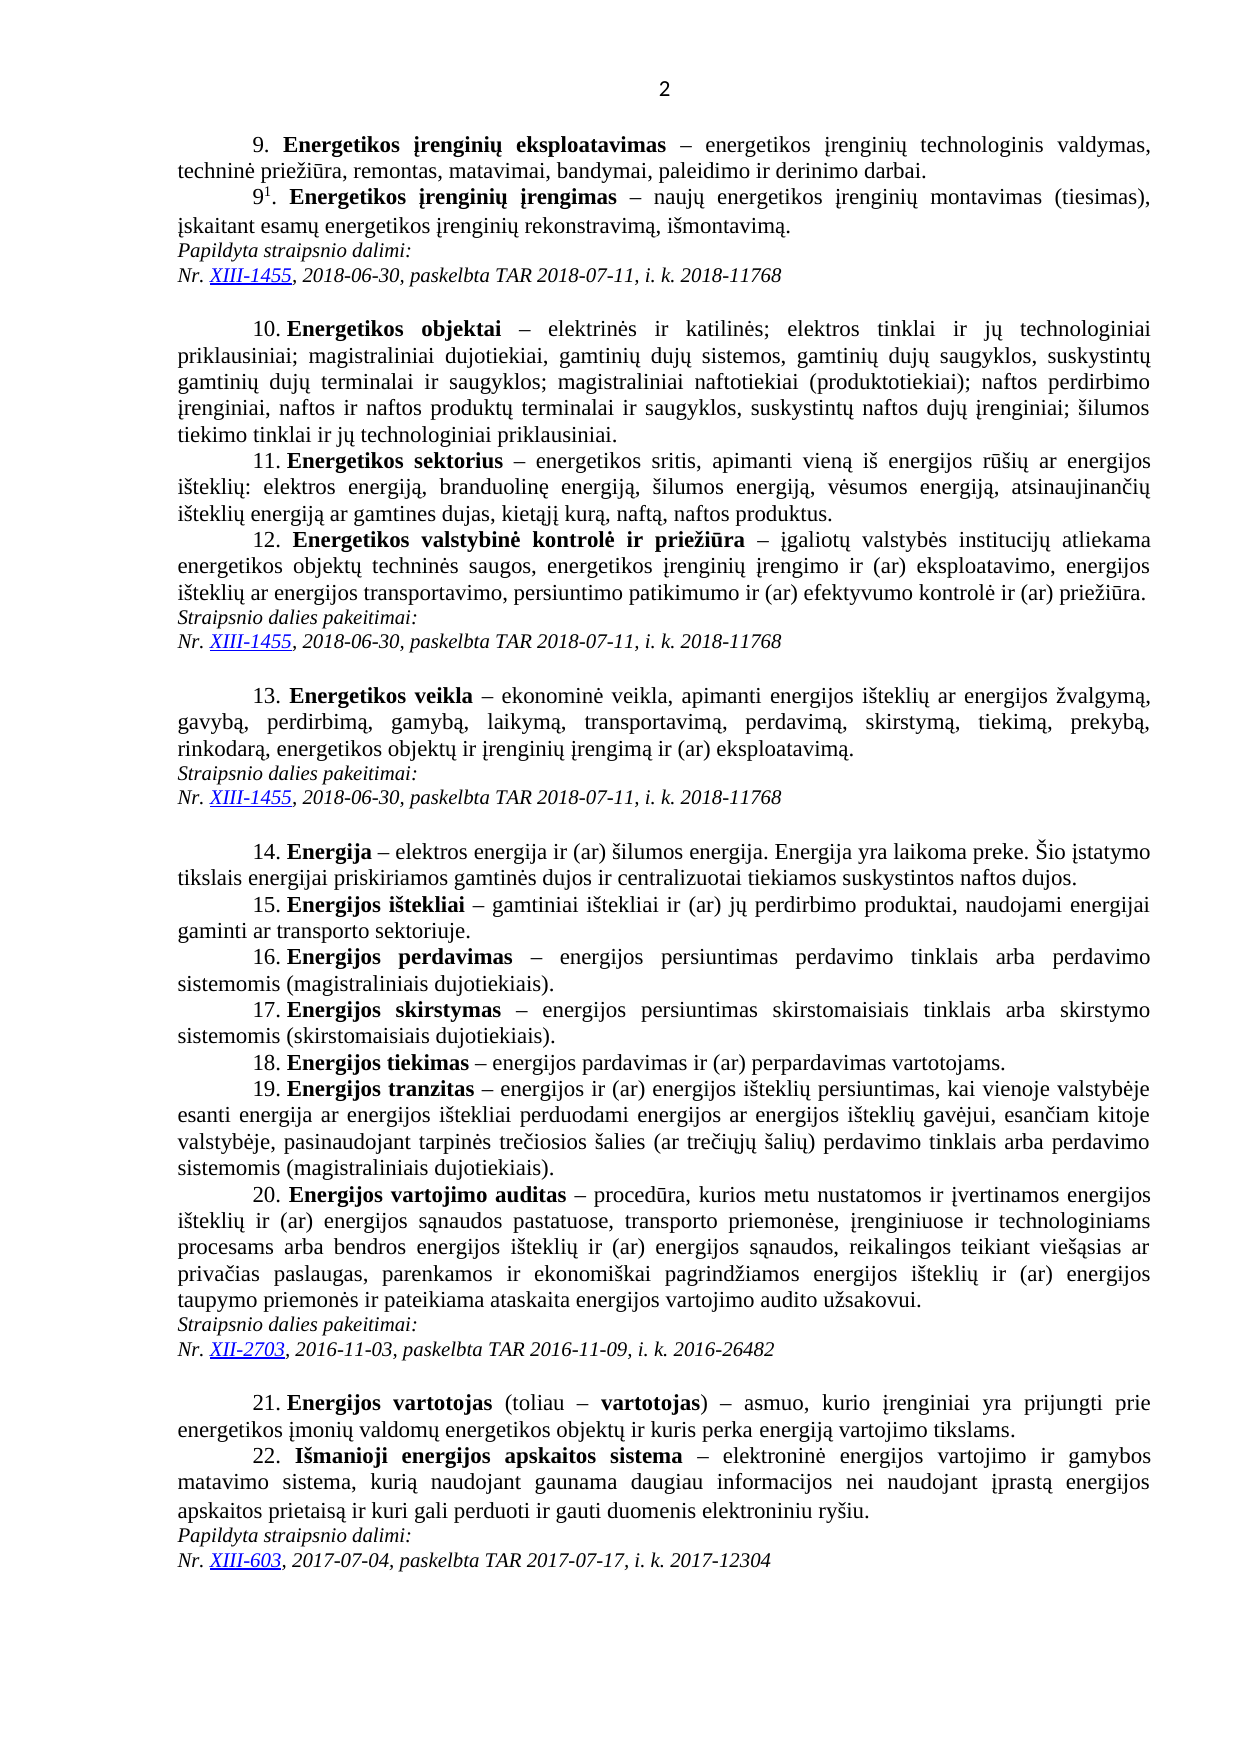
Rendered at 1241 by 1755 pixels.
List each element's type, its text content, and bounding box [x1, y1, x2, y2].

text 14. Energija – elektros energija ir (ar) šilumos energija. Energija yra laikoma preke. Šio įstatymo tikslais energijai priskiriamos gamtinės dujos ir centralizuotai tiekiamos suskystintos naftos dujos. [177, 838, 1152, 891]
text 21. Energijos vartotojas (toliau – vartotojas) – asmuo, kurio įrenginiai yra prijungti prie energetikos įmonių valdomų energetikos objektų ir kuris perka energiją vartojimo tikslams. [177, 1389, 1152, 1442]
text 12. Energetikos valstybinė kontrolė ir priežiūra – įgaliotų valstybės institucijų atliekama energetikos objektų techninės saugos, energetikos įrenginių įrengimo ir (ar) eksploatavimo, energijos išteklių ar energijos transportavimo, persiuntimo patikimumo ir (ar) efektyvumo kontrolė ir (ar) priežiūra. [177, 526, 1152, 605]
text Straipsnio dalies pakeitimai: [177, 761, 1152, 785]
text 11. Energetikos sektorius – energetikos sritis, apimanti vieną iš energijos rūšių ar energijos išteklių: elektros energiją, branduolinę energiją, šilumos energiją, vėsumos energiją, atsinaujinančių išteklių energiją ar gamtines dujas, kietąjį kurą, naftą, naftos produktus. [177, 447, 1152, 526]
text Nr. XIII-1455, 2018-06-30, paskelbta TAR 2018-07-11, i. k. 2018-11768 [177, 262, 1152, 287]
text 19. Energijos tranzitas – energijos ir (ar) energijos išteklių persiuntimas, kai vienoje valstybėje esanti energija ar energijos ištekliai perduodami energijos ar energijos išteklių gavėjui, esančiam kitoje valstybėje, pasinaudojant tarpinės trečiosios šalies (ar trečiųjų šalių) perdavimo tinklais arba perdavimo sistemomis (magistraliniais dujotiekiais). [177, 1075, 1152, 1181]
text 9. Energetikos įrenginių eksploatavimas – energetikos įrenginių technologinis valdymas, techninė priežiūra, remontas, matavimai, bandymai, paleidimo ir derinimo darbai. [177, 131, 1152, 183]
text 17. Energijos skirstymas – energijos persiuntimas skirstomaisiais tinklais arba skirstymo sistemomis (skirstomaisiais dujotiekiais). [177, 996, 1152, 1049]
text 10. Energetikos objektai – elektrinės ir katilinės; elektros tinklai ir jų technologiniai priklausiniai; magistraliniai dujotiekiai, gamtinių dujų sistemos, gamtinių dujų saugyklos, suskystintų gamtinių dujų terminalai ir saugyklos; magistraliniai naftotiekiai (produktotiekiai); naftos perdirbimo įrenginiai, naftos ir naftos produktų terminalai ir saugyklos, suskystintų naftos dujų įrenginiai; šilumos tiekimo tinklai ir jų technologiniai priklausiniai. [177, 315, 1152, 447]
text Nr. XIII-1455, 2018-06-30, paskelbta TAR 2018-07-11, i. k. 2018-11768 [177, 785, 1152, 809]
text Nr. XIII-1455, 2018-06-30, paskelbta TAR 2018-07-11, i. k. 2018-11768 [177, 629, 1152, 653]
text 91. Energetikos įrenginių įrengimas – naujų energetikos įrenginių montavimas (tiesimas), įskaitant esamų energetikos įrenginių rekonstravimą, išmontavimą. [177, 183, 1152, 238]
text 15. Energijos ištekliai – gamtiniai ištekliai ir (ar) jų perdirbimo produktai, naudojami energijai gaminti ar transporto sektoriuje. [177, 891, 1152, 943]
text Straipsnio dalies pakeitimai: [177, 605, 1152, 629]
text 16. Energijos perdavimas – energijos persiuntimas perdavimo tinklais arba perdavimo sistemomis (magistraliniais dujotiekiais). [177, 943, 1152, 996]
text 18. Energijos tiekimas – energijos pardavimas ir (ar) perpardavimas vartotojams. [177, 1049, 1152, 1075]
text Papildyta straipsnio dalimi: [177, 238, 1152, 262]
text Nr. XIII-603, 2017-07-04, paskelbta TAR 2017-07-17, i. k. 2017-12304 [177, 1547, 1152, 1572]
text Papildyta straipsnio dalimi: [177, 1523, 1152, 1547]
text 13. Energetikos veikla – ekonominė veikla, apimanti energijos išteklių ar energijos žvalgymą, gavybą, perdirbimą, gamybą, laikymą, transportavimą, perdavimą, skirstymą, tiekimą, prekybą, rinkodarą, energetikos objektų ir įrenginių įrengimą ir (ar) eksploatavimą. [177, 682, 1152, 761]
text 22. Išmanioji energijos apskaitos sistema – elektroninė energijos vartojimo ir gamybos matavimo sistema, kurią naudojant gaunama daugiau informacijos nei naudojant įprastą energijos apskaitos prietaisą ir kuri gali perduoti ir gauti duomenis elektroniniu ryšiu. [177, 1442, 1152, 1523]
text Straipsnio dalies pakeitimai: [177, 1312, 1152, 1336]
text Nr. XII-2703, 2016-11-03, paskelbta TAR 2016-11-09, i. k. 2016-26482 [177, 1336, 1152, 1361]
text 20. Energijos vartojimo auditas – procedūra, kurios metu nustatomos ir įvertinamos energijos išteklių ir (ar) energijos sąnaudos pastatuose, transporto priemonėse, įrenginiuose ir technologiniams procesams arba bendros energijos išteklių ir (ar) energijos sąnaudos, reikalingos teikiant viešąsias ar privačias paslaugas, parenkamos ir ekonomiškai pagrindžiamos energijos išteklių ir (ar) energijos taupymo priemonės ir pateikiama ataskaita energijos vartojimo audito užsakovui. [177, 1181, 1152, 1312]
